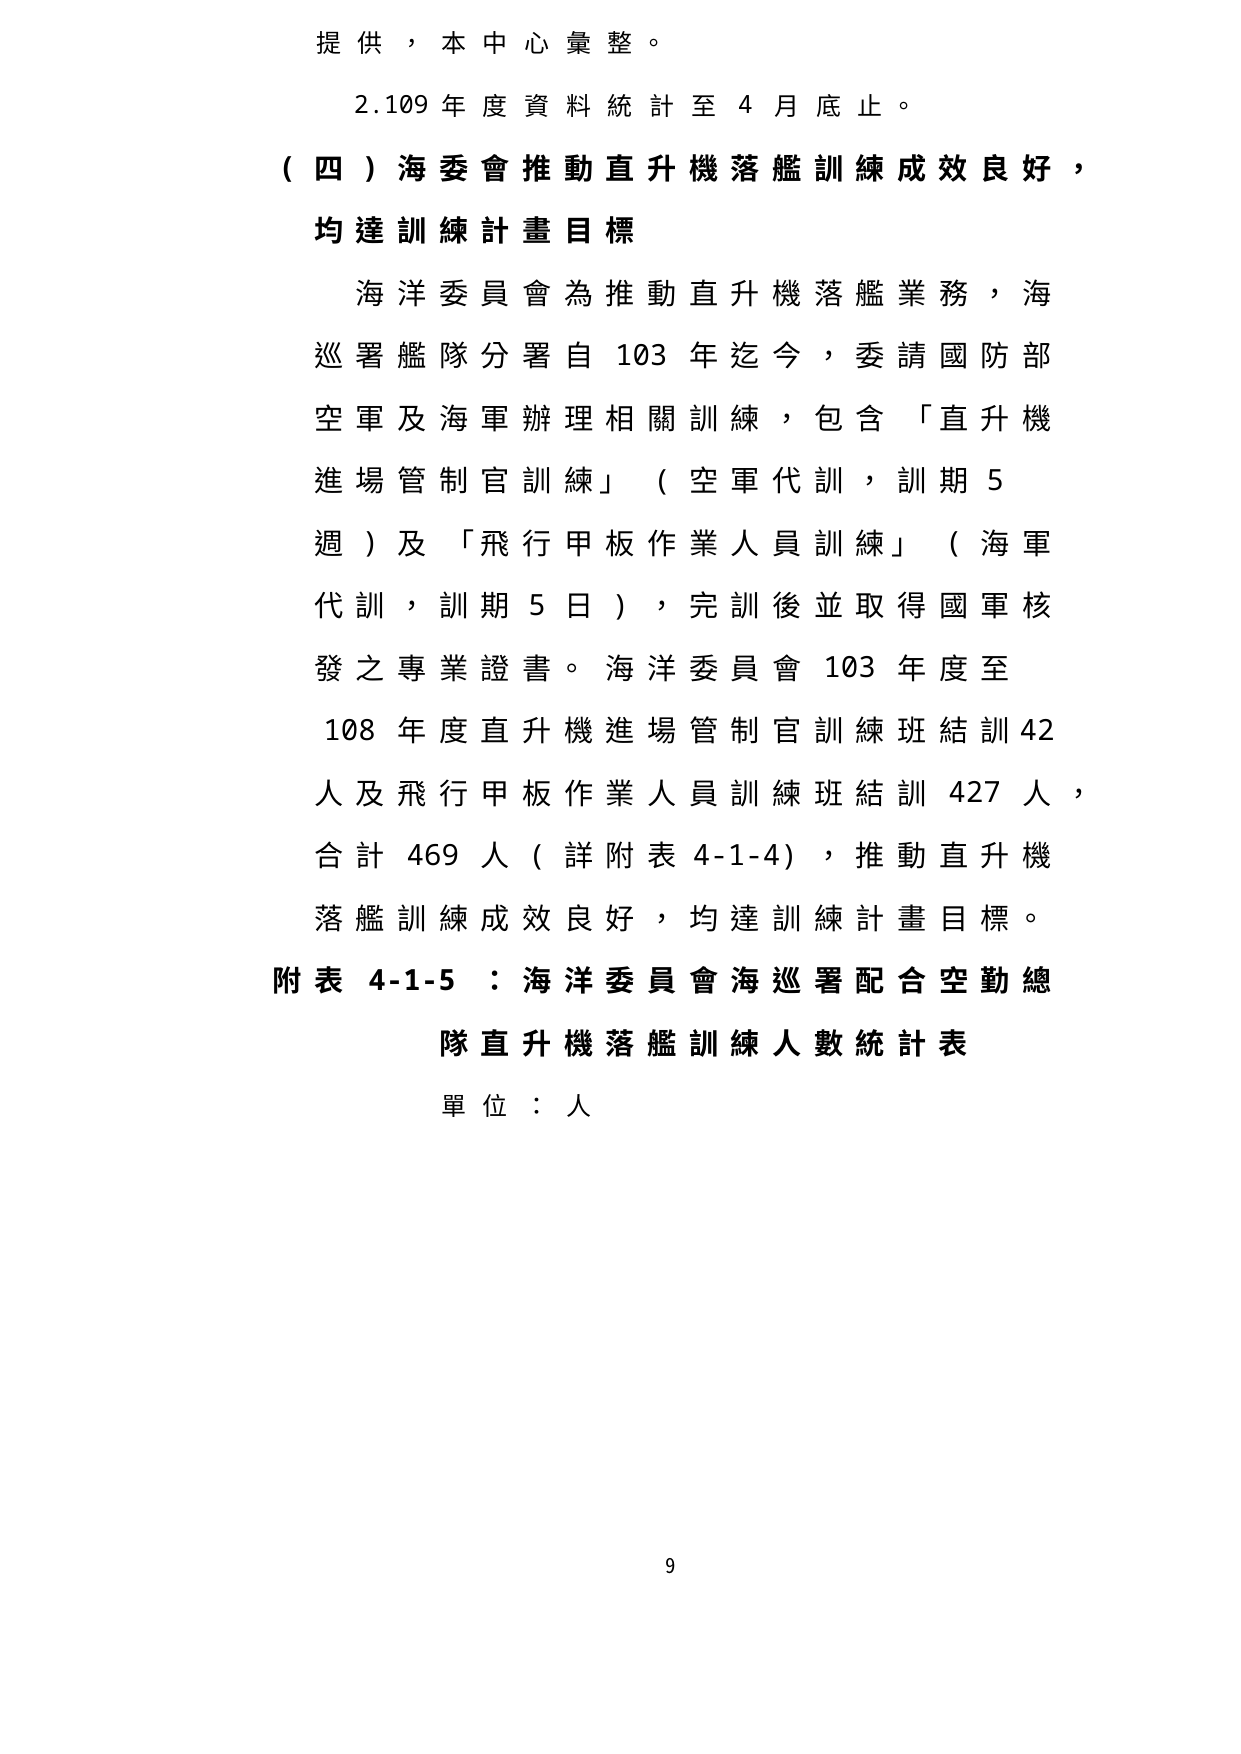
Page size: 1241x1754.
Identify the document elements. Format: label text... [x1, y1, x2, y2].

text 海洋委員會為推動直升機落艦業務，海巡署艦隊分署自103年迄今，委請國防部空軍及海軍辦理相關訓練，包含「直升機進場管制官訓練」(空軍代訓，訓期5週)及「飛行甲板作業人員訓練」(海軍代訓，訓期5日)，完訓後並取得國軍核發之專業證書。海洋委員會103年度至108年度直升機進場管制官訓練班結訓42人及飛行甲板作業人員訓練班結訓427人，合計469人(詳附表4-1-4)，推動直升機落艦訓練成效良好，均達訓練計畫目標。 [271, 250, 1058, 937]
text (四)海委會推動直升機落艦訓練成效良好，均達訓練計畫目標 [242, 125, 1058, 250]
text 附表4-1-5：海洋委員會海巡署配合空勤總隊直升機落艦訓練人數統計表 單位：人 [256, 937, 1058, 1125]
text 提供，本中心彙整。 [242, 0, 1058, 62]
text 2.109年度資料統計至4月底止。 [267, 62, 1058, 125]
